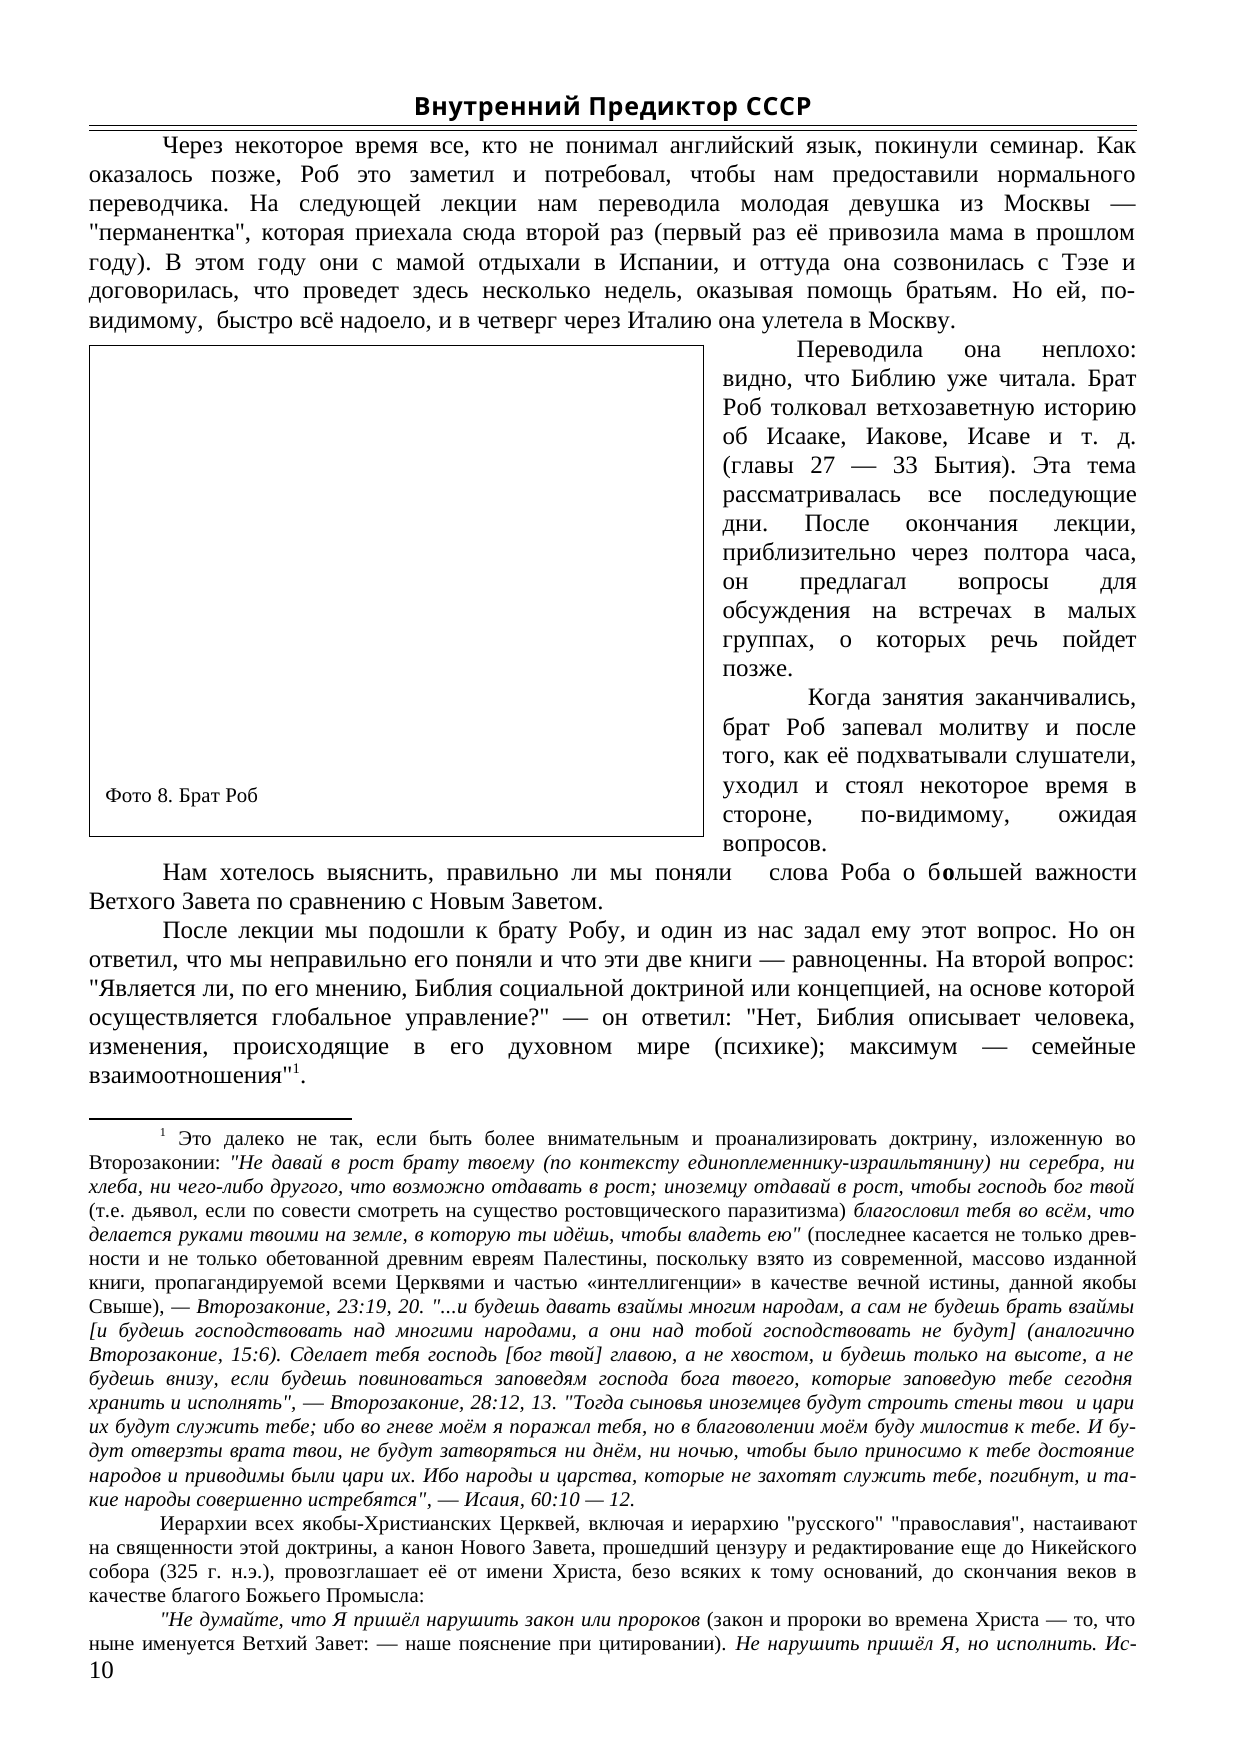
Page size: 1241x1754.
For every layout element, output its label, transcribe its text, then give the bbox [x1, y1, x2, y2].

text Фото 8. Брат Роб [105, 354, 687, 807]
text Нам хотелось выяснить, правильно ли мы поняли слова Роба о большей важности Ветхого Завета по сравнению с Новым Заветом. [89, 857, 1137, 915]
text "Не ду­май­те, что Я при­шёл на­ру­шить за­кон или про­ро­ков (закон и пророки во времена Христа — то, что ныне именуется Ветхий Завет: — наше пояснение при цитировании). Не на­ру­шить при­шёл Я, но ис­пол­нить. Ис­ [89, 1607, 1137, 1655]
text Когда занятия заканчивались, брат Роб запевал молитву и после того, как её подхватывали слушатели, уходил и стоял некоторое время в стороне, по-видимому, ожидая вопросов. [89, 682, 1137, 857]
text Через некоторое время все, кто не понимал английский язык, покинули семинар. Как оказалось позже, Роб это заметил и потребовал, чтобы нам предоставили нормального переводчика. На следующей лекции нам переводила молодая девушка из Москвы — "перманентка", которая приехала сюда второй раз (первый раз её привозила мама в прошлом году). В этом году они с мамой отдыхали в Испании, и оттуда она созвонилась с Тэзе и договорилась, что проведет здесь несколько недель, оказывая помощь братьям. Но ей, по-видимому, быстро всё надоело, и в четверг через Италию она улетела в Москву. [89, 131, 1137, 333]
text Переводила она неплохо: видно, что Библию уже читала. Брат Роб толковал ветхозаветную историю об Исааке, Иакове, Исаве и т. д. (главы 27 — 33 Бытия). Эта тема рассматривалась все последующие дни. После окончания лекции, приблизительно через полтора часа, он предлагал вопросы для обсуждения на встречах в малых группах, о которых речь пойдет позже. [89, 333, 1137, 682]
text Иерархии всех якобы-Хри­сти­ан­ских Церк­вей, включая и иерархию "русского" "православия", на­стаи­ва­ют на свя­щен­но­сти этой доктрины, а ка­нон Но­во­го За­ве­та, про­шед­ший цен­зу­ру и ре­дак­ти­ро­ва­ние еще до Ни­кей­ско­го со­бо­ра (325 г. н.э.), про­воз­гла­ша­ет её от име­ни Хри­ста, безо всяких к тому оснований, до скон­ча­ния ве­ков в качестве благого Божьего Промысла: [89, 1511, 1137, 1607]
text Это далеко не так, если быть более внимательным и проанализировать доктрину, изложенную во Второзаконии: "Не да­вай в рост бра­ту твое­му (по кон­тек­сту еди­но­пле­мен­ни­ку-израильтянину) ни се­реб­ра, ни хле­ба, ни че­го-ли­бо дру­го­го, что воз­мож­но от­да­вать в рост; ино­зем­цу от­да­вай в рост, что­бы гос­подь бог твой (т.е. дья­вол, ес­ли по со­вес­ти смот­реть на су­ще­ст­во ростовщи­ческого паразитизма) бла­го­сло­вил те­бя во всём, что де­ла­ет­ся ру­ка­ми твои­ми на зем­ле, в ко­то­рую ты идёшь, что­бы вла­деть ею" (по­след­нее ка­са­ет­ся не толь­ко древ­но­сти и не толь­ко обе­то­ван­ной древ­ним ев­ре­ям Па­ле­сти­ны, по­сколь­ку взя­то из со­вре­мен­ной, мас­со­во из­дан­ной кни­ги, про­па­ган­ди­руе­мой все­ми Церк­вя­ми и ча­стью «ин­тел­ли­ген­ции» в ка­че­ст­ве веч­ной ис­ти­ны, дан­ной яко­бы Свы­ше), — Второза­коние, 23:19, 20. "...и будешь давать взаймы многим народам, а сам не будешь брать взаймы [и бу­дешь гос­под­ство­вать над мно­ги­ми на­ро­да­ми, а они над то­бой гос­под­ство­вать не бу­дут] (аналогично Второзаконие, 15:6). Сделает тебя господь [бог твой] главою, а не хвостом, и будешь только на высоте, а не будешь внизу, если будешь повиноваться заповедям господа бога твоего, которые заповедую тебе сегодня хранить и исполнять", — Вто­ро­за­ко­ние, 28:12, 13. "То­гда сы­но­вья ино­зем­цев бу­дут стро­ить сте­ны твои и ца­ри их бу­дут слу­жить те­бе; ибо во гне­ве мо­ём я по­ра­жал те­бя, но в бла­го­воле­нии мо­ём бу­ду милостив к те­бе. И бу­дут от­вер­зты вра­та твои, не бу­дут за­тво­рять­ся ни днём, ни но­чью, что­бы бы­ло при­но­си­мо к те­бе дос­тоя­ние на­ро­дов и при­во­ди­мы бы­ли ца­ри их. Ибо на­ро­ды и цар­ст­ва, ко­то­рые не за­хо­тят слу­жить те­бе, по­гиб­нут, и та­кие на­ро­ды со­вер­шен­но ис­тре­бят­ся", — Иса­ия, 60:10 — 12. [89, 1126, 1137, 1511]
text После лекции мы подошли к брату Робу, и один из нас задал ему этот вопрос. Но он ответил, что мы неправильно его поняли и что эти две книги — равноценны. На второй вопрос: "Является ли, по его мнению, Библия социальной доктриной или концепцией, на основе которой осуществляется глобальное управление?" — он ответил: "Нет, Библия описывает человека, изменения, происходящие в его духовном мире (психике); максимум — семейные взаимоотношения". [89, 915, 1137, 1089]
